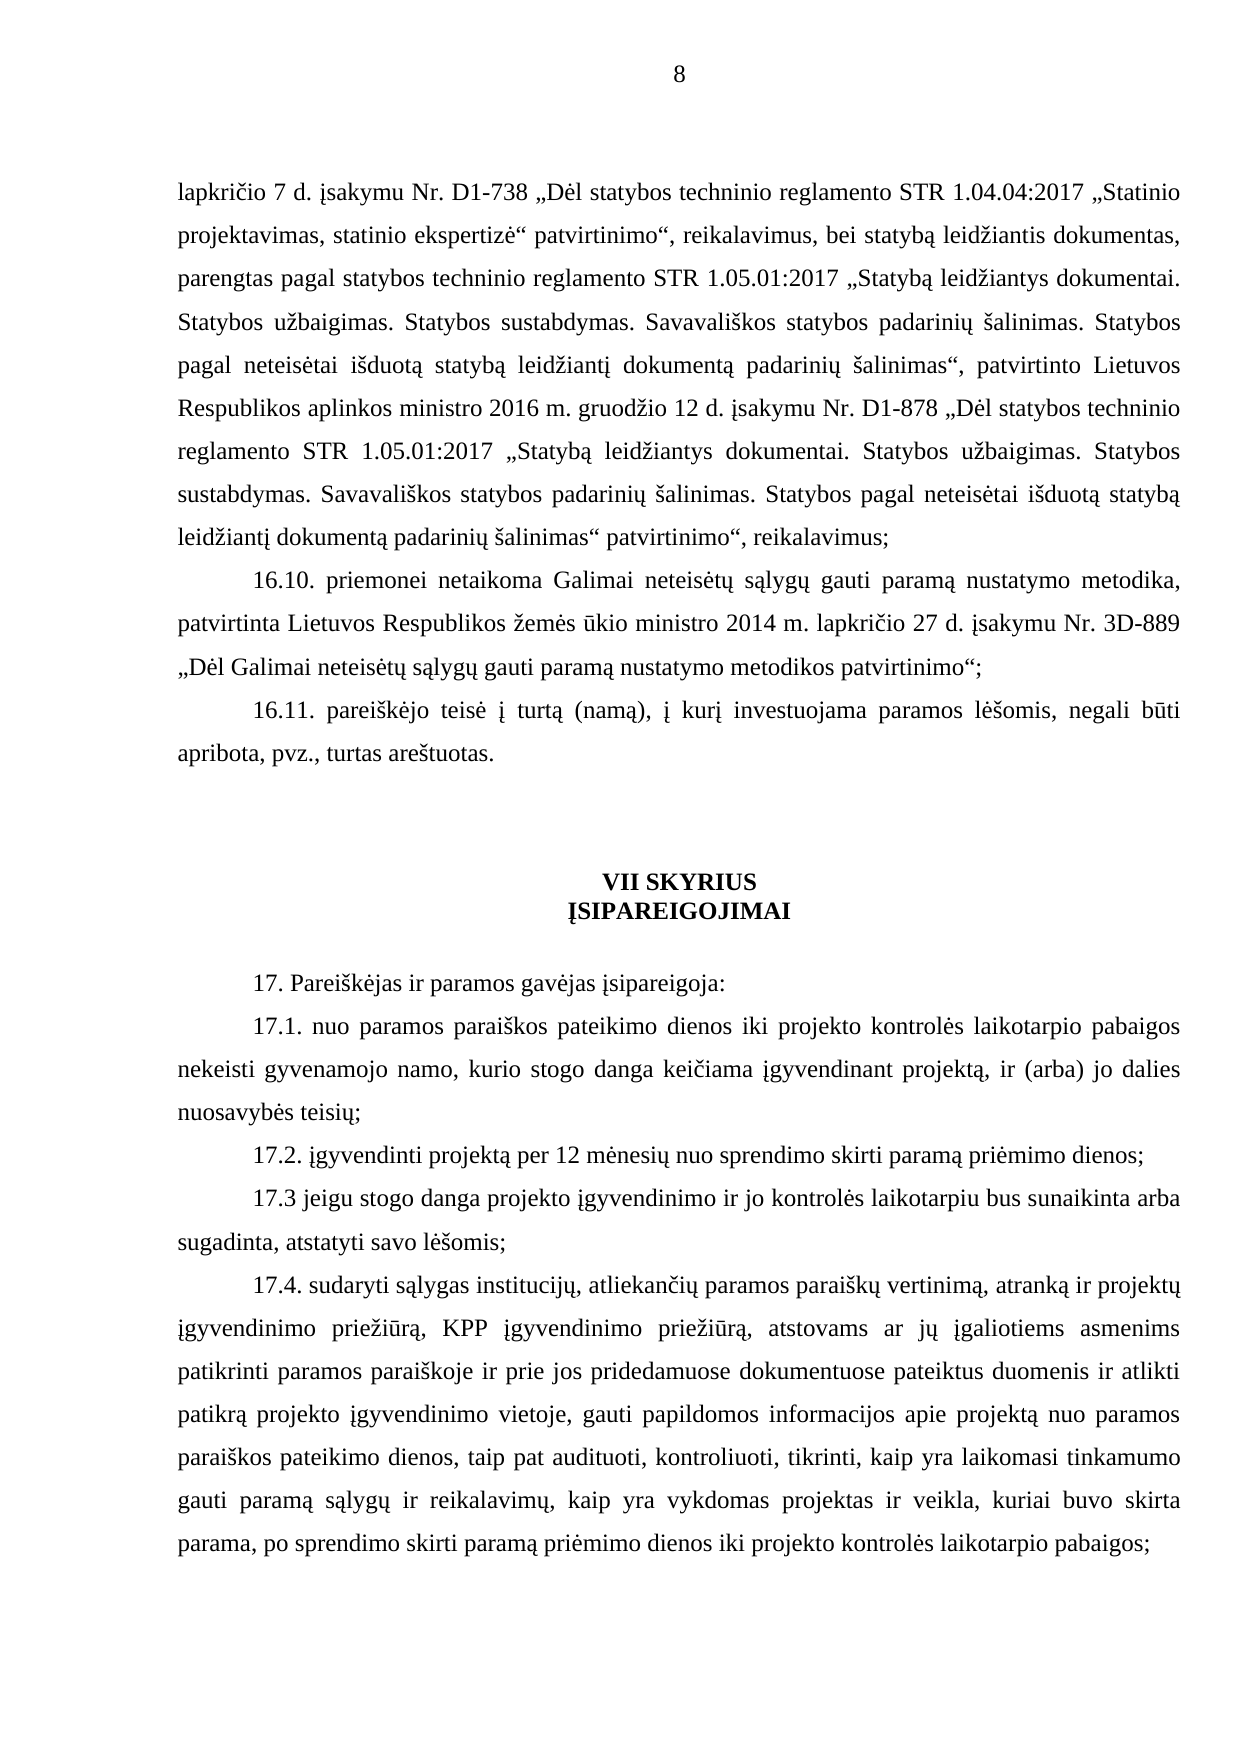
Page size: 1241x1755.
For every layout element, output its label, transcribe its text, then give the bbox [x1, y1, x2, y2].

text 17.1. nuo paramos paraiškos pateikimo dienos iki projekto kontrolės laikotarpio pabaigos nekeisti gyvenamojo namo, kurio stogo danga keičiama įgyvendinant projektą, ir (arba) jo dalies nuosavybės teisių; [177, 1011, 1181, 1126]
text 17.3 jeigu stogo danga projekto įgyvendinimo ir jo kontrolės laikotarpiu bus sunaikinta arba sugadinta, atstatyti savo lėšomis; [177, 1183, 1181, 1255]
text 16.11. pareiškėjo teisė į turtą (namą), į kurį investuojama paramos lėšomis, negali būti apribota, pvz., turtas areštuotas. [177, 695, 1181, 767]
text ĮSIPAREIGOJIMAI [177, 896, 1181, 925]
text lapkričio 7 d. įsakymu Nr. D1-738 „Dėl statybos techninio reglamento STR 1.04.04:2017 „Statinio projektavimas, statinio ekspertizė“ patvirtinimo“, reikalavimus, bei statybą leidžiantis dokumentas, parengtas pagal statybos techninio reglamento STR 1.05.01:2017 „Statybą leidžiantys dokumentai. Statybos užbaigimas. Statybos sustabdymas. Savavališkos statybos padarinių šalinimas. Statybos pagal neteisėtai išduotą statybą leidžiantį dokumentą padarinių šalinimas“, patvirtinto Lietuvos Respublikos aplinkos ministro 2016 m. gruodžio 12 d. įsakymu Nr. D1-878 „Dėl statybos techninio reglamento STR 1.05.01:2017 „Statybą leidžiantys dokumentai. Statybos užbaigimas. Statybos sustabdymas. Savavališkos statybos padarinių šalinimas. Statybos pagal neteisėtai išduotą statybą leidžiantį dokumentą padarinių šalinimas“ patvirtinimo“, reikalavimus; [177, 177, 1181, 551]
text 17.4. sudaryti sąlygas institucijų, atliekančių paramos paraiškų vertinimą, atranką ir projektų įgyvendinimo priežiūrą, KPP įgyvendinimo priežiūrą, atstovams ar jų įgaliotiems asmenims patikrinti paramos paraiškoje ir prie jos pridedamuose dokumentuose pateiktus duomenis ir atlikti patikrą projekto įgyvendinimo vietoje, gauti papildomos informacijos apie projektą nuo paramos paraiškos pateikimo dienos, taip pat audituoti, kontroliuoti, tikrinti, kaip yra laikomasi tinkamumo gauti paramą sąlygų ir reikalavimų, kaip yra vykdomas projektas ir veikla, kuriai buvo skirta parama, po sprendimo skirti paramą priėmimo dienos iki projekto kontrolės laikotarpio pabaigos; [177, 1270, 1181, 1557]
text 16.10. priemonei netaikoma Galimai neteisėtų sąlygų gauti paramą nustatymo metodika, patvirtinta Lietuvos Respublikos žemės ūkio ministro 2014 m. lapkričio 27 d. įsakymu Nr. 3D-889 „Dėl Galimai neteisėtų sąlygų gauti paramą nustatymo metodikos patvirtinimo“; [177, 565, 1181, 680]
text 17.2. įgyvendinti projektą per 12 mėnesių nuo sprendimo skirti paramą priėmimo dienos; [177, 1140, 1181, 1169]
text VII SKYRIUS [177, 867, 1181, 896]
text 17. Pareiškėjas ir paramos gavėjas įsipareigoja: [177, 968, 1181, 997]
